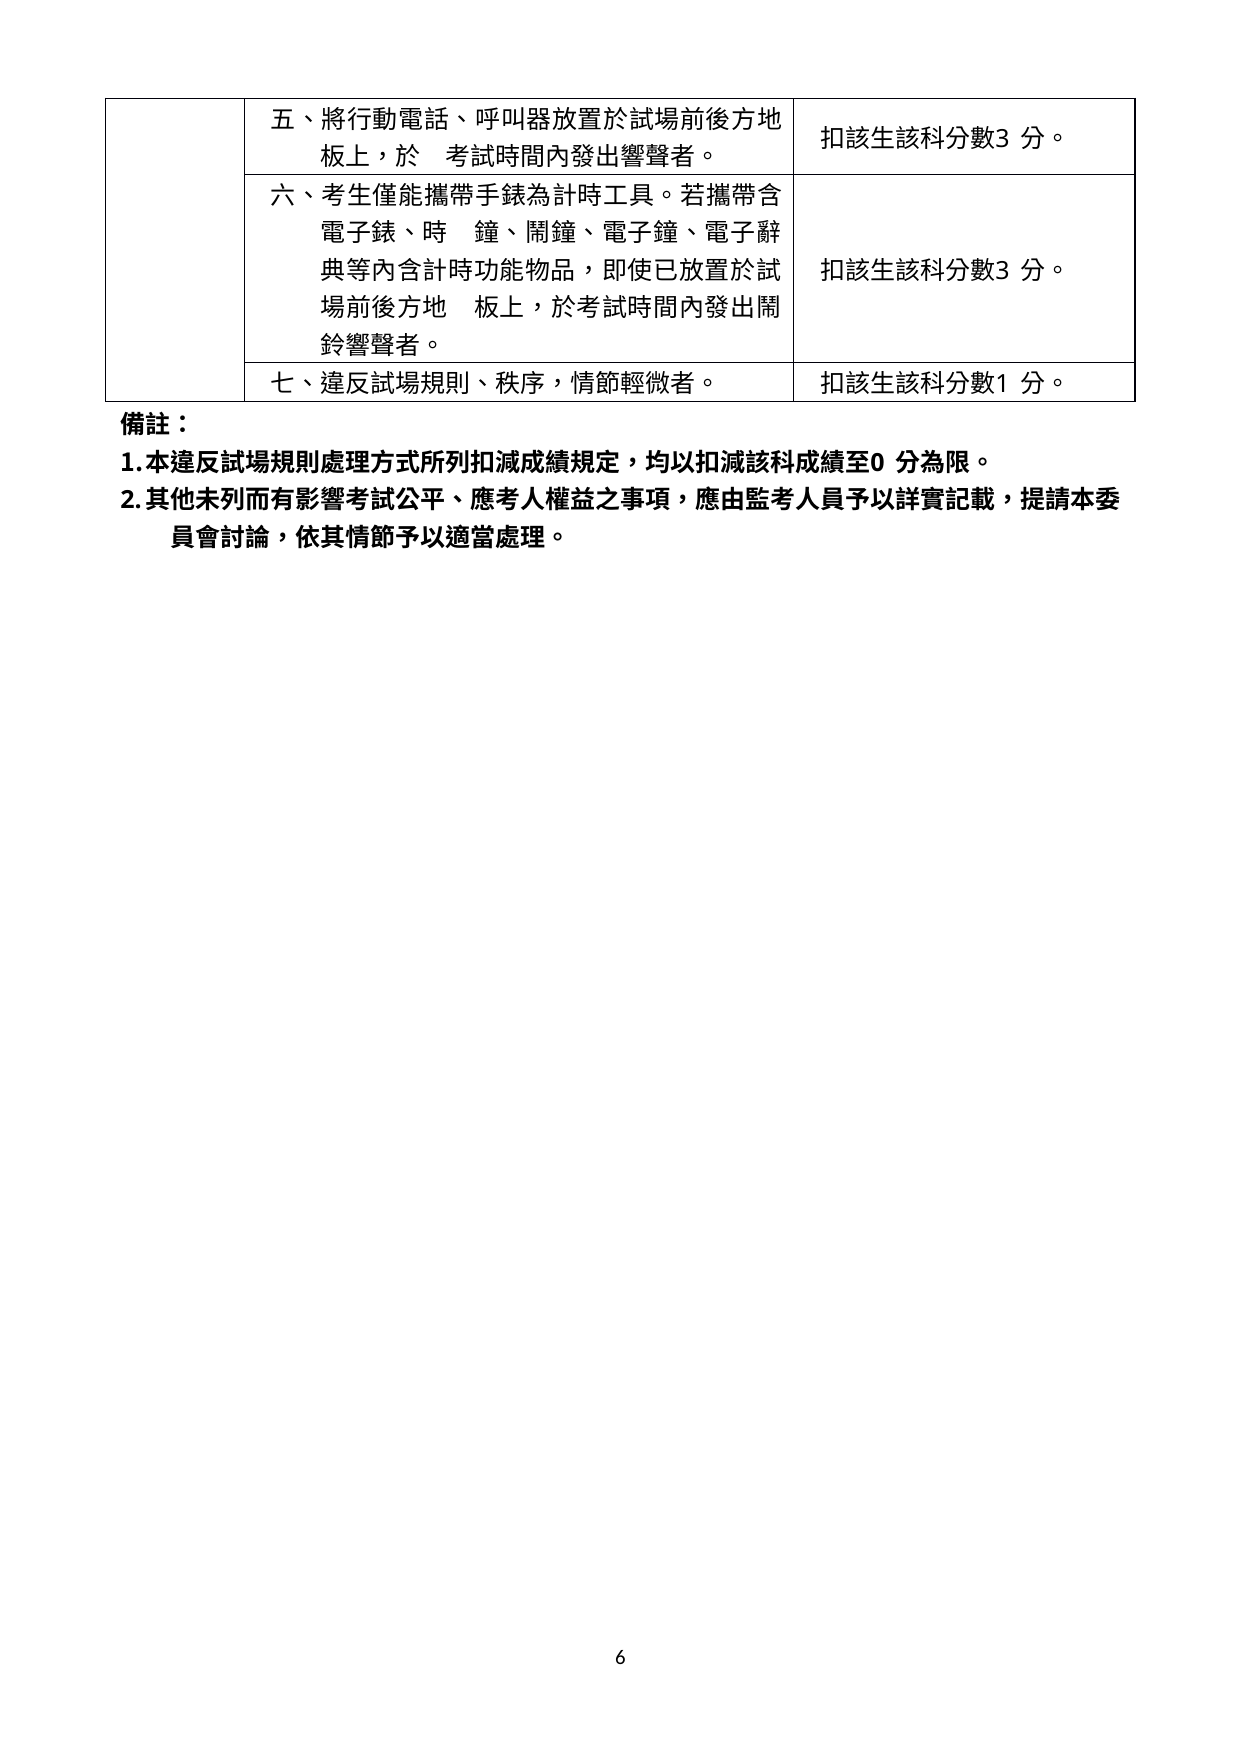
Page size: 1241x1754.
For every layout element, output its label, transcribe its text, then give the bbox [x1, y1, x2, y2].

table_cell 五、將行動電話、呼叫器放置於試場前後方地板上，於 考試時間內發出響聲者。 [245, 99, 793, 174]
table_cell 扣該生該科分數3分。 [794, 99, 1134, 174]
table_cell 扣該生該科分數1分。 [794, 363, 1134, 401]
table_cell [106, 99, 244, 401]
table_cell 扣該生該科分數3分。 [794, 175, 1134, 362]
table_cell 七、違反試場規則、秩序，情節輕微者。 [245, 363, 793, 401]
table_cell 六、考生僅能攜帶手錶為計時工具。若攜帶含電子錶、時 鐘、鬧鐘、電子鐘、電子辭 典等內含計時功能物品，即使已放置於試場前後方地 板上，於考試時間內發出鬧鈴響聲者。 [245, 175, 793, 362]
text 1.本違反試場規則處理方式所列扣減成績規定，均以扣減該科成績至0分為限。 [120, 441, 1120, 479]
text 2.其他未列而有影響考試公平、應考人權益之事項，應由監考人員予以詳實記載，提請本委員會討論，依其情節予以適當處理。 [120, 479, 1120, 554]
text 備註： [120, 404, 1120, 441]
